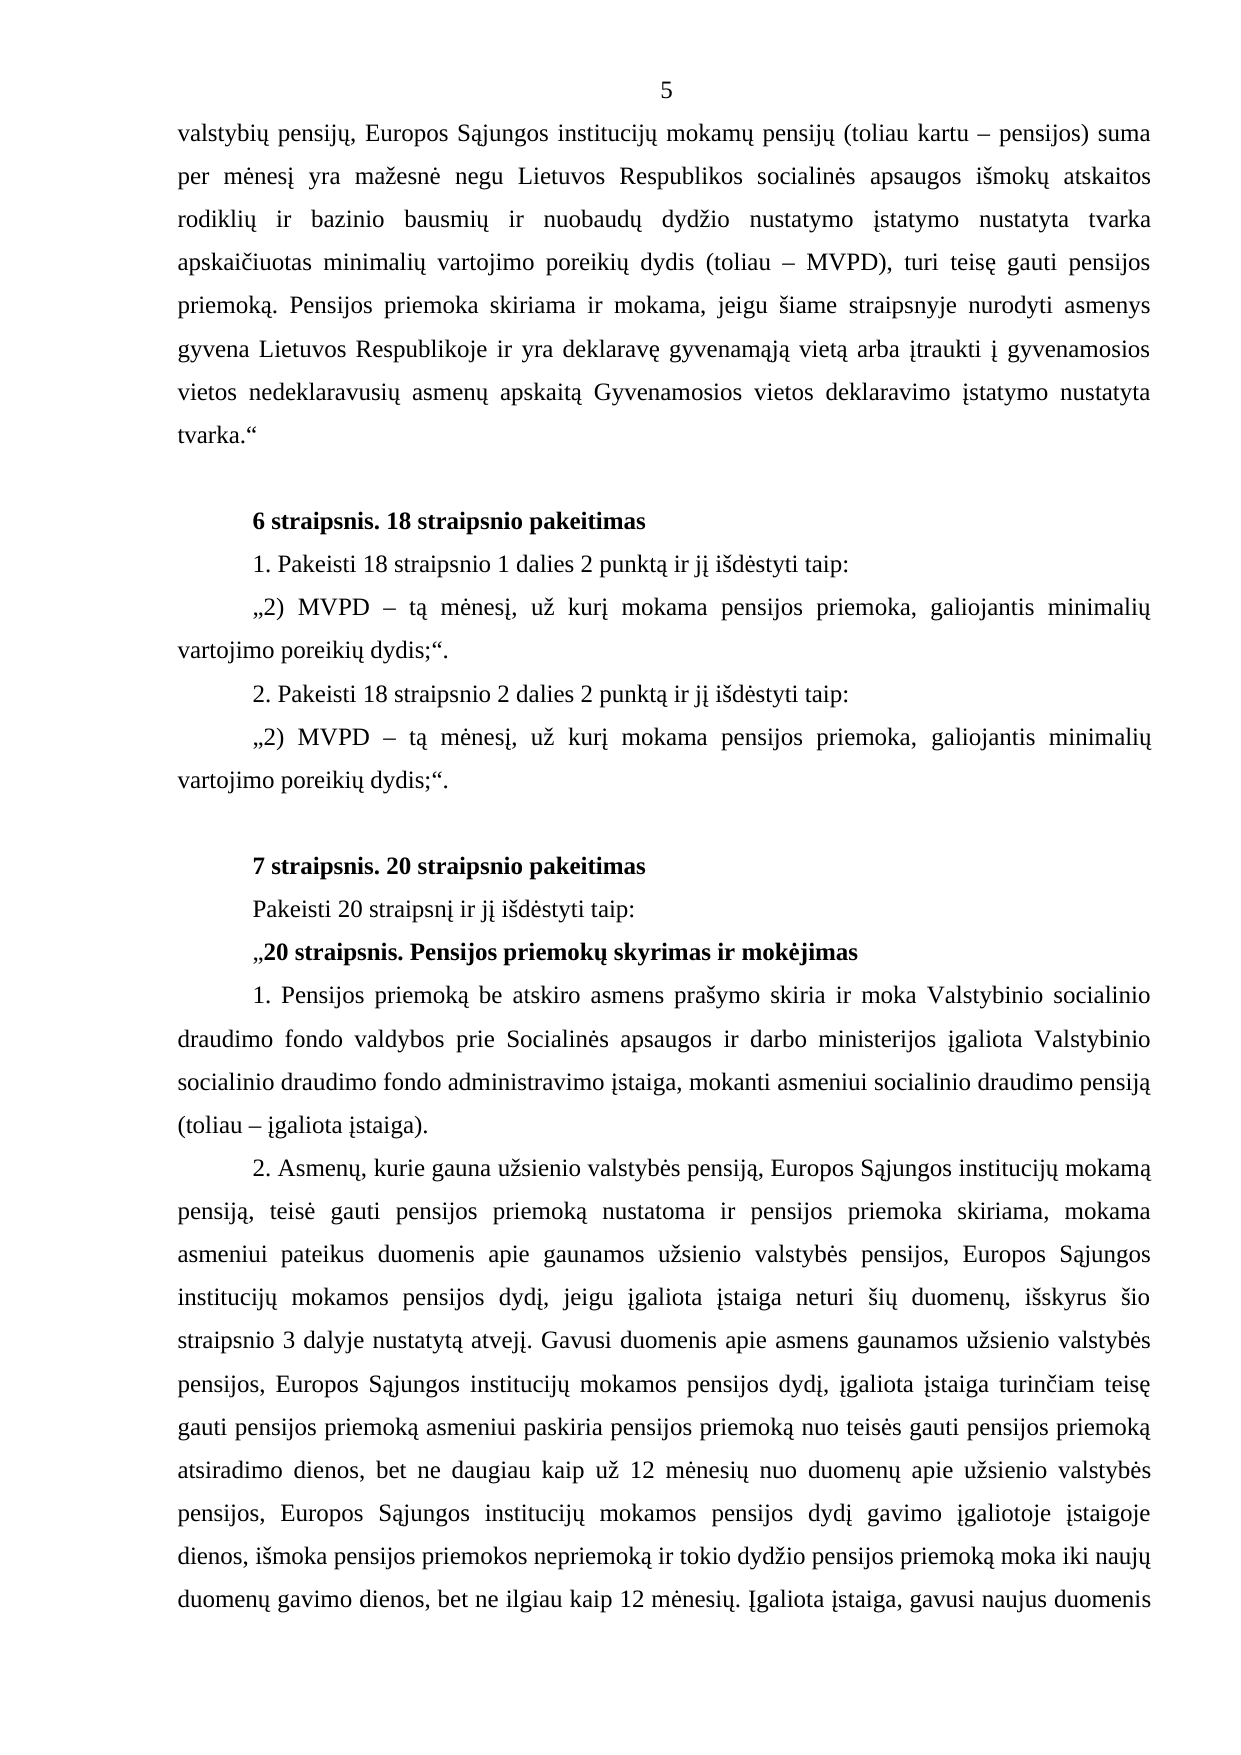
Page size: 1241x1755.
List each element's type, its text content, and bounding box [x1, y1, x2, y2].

text 7 straipsnis. 20 straipsnio pakeitimas [177, 851, 1152, 880]
text „2) MVPD – tą mėnesį, už kurį mokama pensijos priemoka, galiojantis minimalių vartojimo poreikių dydis;“. [177, 592, 1152, 664]
text 2. Pakeisti 18 straipsnio 2 dalies 2 punktą ir jį išdėstyti taip: [177, 679, 1152, 707]
text 6 straipsnis. 18 straipsnio pakeitimas [177, 506, 1152, 535]
text 2. Asmenų, kurie gauna užsienio valstybės pensiją, Europos Sąjungos institucijų mokamą pensiją, teisė gauti pensijos priemoką nustatoma ir pensijos priemoka skiriama, mokama asmeniui pateikus duomenis apie gaunamos užsienio valstybės pensijos, Europos Sąjungos institucijų mokamos pensijos dydį, jeigu įgaliota įstaiga neturi šių duomenų, išskyrus šio straipsnio 3 dalyje nustatytą atvejį. Gavusi duomenis apie asmens gaunamos užsienio valstybės pensijos, Europos Sąjungos institucijų mokamos pensijos dydį, įgaliota įstaiga turinčiam teisę gauti pensijos priemoką asmeniui paskiria pensijos priemoką nuo teisės gauti pensijos priemoką atsiradimo dienos, bet ne daugiau kaip už 12 mėnesių nuo duomenų apie užsienio valstybės pensijos, Europos Sąjungos institucijų mokamos pensijos dydį gavimo įgaliotoje įstaigoje dienos, išmoka pensijos priemokos nepriemoką ir tokio dydžio pensijos priemoką moka iki naujų duomenų gavimo dienos, bet ne ilgiau kaip 12 mėnesių. Įgaliota įstaiga, gavusi naujus duomenis [177, 1153, 1152, 1613]
text 1. Pakeisti 18 straipsnio 1 dalies 2 punktą ir jį išdėstyti taip: [177, 549, 1152, 578]
text valstybių pensijų, Europos Sąjungos institucijų mokamų pensijų (toliau kartu – pensijos) suma per mėnesį yra mažesnė negu Lietuvos Respublikos socialinės apsaugos išmokų atskaitos rodiklių ir bazinio bausmių ir nuobaudų dydžio nustatymo įstatymo nustatyta tvarka apskaičiuotas minimalių vartojimo poreikių dydis (toliau – MVPD), turi teisę gauti pensijos priemoką. Pensijos priemoka skiriama ir mokama, jeigu šiame straipsnyje nurodyti asmenys gyvena Lietuvos Respublikoje ir yra deklaravę gyvenamąją vietą arba įtraukti į gyvenamosios vietos nedeklaravusių asmenų apskaitą Gyvenamosios vietos deklaravimo įstatymo nustatyta tvarka.“ [177, 118, 1152, 449]
text Pakeisti 20 straipsnį ir jį išdėstyti taip: [177, 894, 1152, 923]
text 1. Pensijos priemoką be atskiro asmens prašymo skiria ir moka Valstybinio socialinio draudimo fondo valdybos prie Socialinės apsaugos ir darbo ministerijos įgaliota Valstybinio socialinio draudimo fondo administravimo įstaiga, mokanti asmeniui socialinio draudimo pensiją (toliau – įgaliota įstaiga). [177, 981, 1152, 1139]
text „2) MVPD – tą mėnesį, už kurį mokama pensijos priemoka, galiojantis minimalių vartojimo poreikių dydis;“. [177, 722, 1152, 794]
text „20 straipsnis. Pensijos priemokų skyrimas ir mokėjimas [177, 937, 1152, 966]
